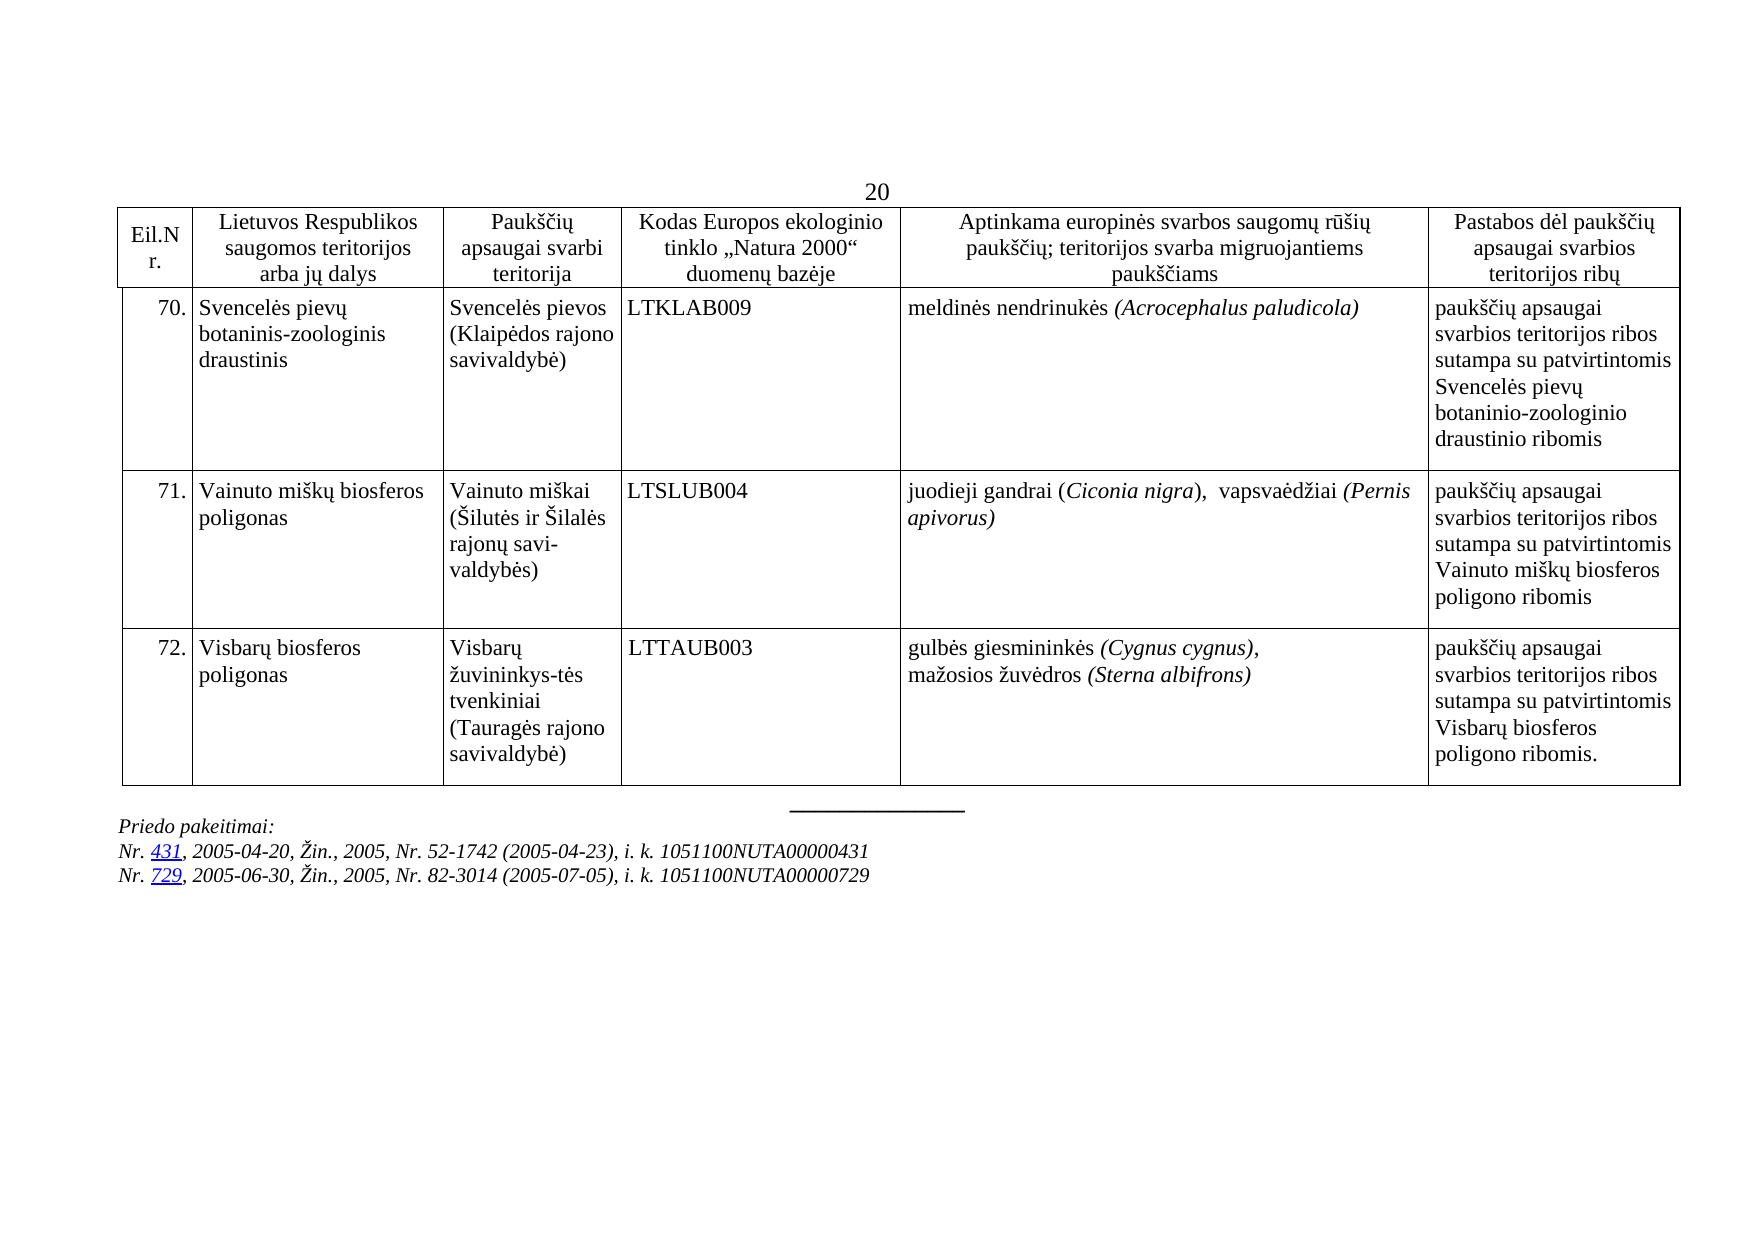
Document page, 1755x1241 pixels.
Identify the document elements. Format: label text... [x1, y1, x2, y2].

table_header Kodas Europos ekologinio tinklo „Natura 2000“ duomenų bazėje [622, 208, 900, 287]
table_cell gulbės giesmininkės (Cygnus cygnus), mažosios žuvėdros (Sterna albifrons) [901, 629, 1428, 785]
table_header Lietuvos Respublikos saugomos teritorijos arba jų dalys [193, 208, 443, 287]
table_cell 70. [123, 288, 192, 470]
table_cell juodieji gandrai (Ciconia nigra), vapsvaėdžiai (Pernis apivorus) [901, 471, 1428, 627]
text ______________ [118, 786, 1636, 814]
table_cell [118, 288, 122, 470]
table_cell paukščių apsaugai svarbios teritorijos ribos sutampa su patvirtintomis Svencelės pievų botaninio-zoologinio draustinio ribomis [1429, 288, 1679, 470]
text Nr. 431, 2005-04-20, Žin., 2005, Nr. 52-1742 (2005-04-23), i. k. 1051100NUTA00000431 [118, 838, 1636, 863]
table_cell Svencelės pievos (Klaipėdos rajono savivaldybė) [444, 288, 621, 470]
table_header Pastabos dėl paukščių apsaugai svarbios teritorijos ribų [1429, 208, 1679, 287]
table_header Aptinkama europinės svarbos saugomų rūšių paukščių; teritorijos svarba migruojantiems paukščiams [901, 208, 1428, 287]
table_cell LTSLUB004 [622, 471, 900, 627]
table_cell meldinės nendrinukės (Acrocephalus paludicola) [901, 288, 1428, 470]
table_cell LTTAUB003 [622, 629, 900, 785]
table_cell paukščių apsaugai svarbios teritorijos ribos sutampa su patvirtintomis Vainuto miškų biosferos poligono ribomis [1429, 471, 1679, 627]
table_cell Visbarų biosferos poligonas [193, 629, 443, 785]
table_cell Vainuto miškai (Šilutės ir Šilalės rajonų savi-valdybės) [444, 471, 621, 627]
table_cell LTKLAB009 [622, 288, 900, 470]
table_cell 71. [123, 471, 192, 627]
table_cell Visbarų žuvininkys-tės tvenkiniai (Tauragės rajono savivaldybė) [444, 629, 621, 785]
text Priedo pakeitimai: [118, 814, 1636, 838]
text Nr. 729, 2005-06-30, Žin., 2005, Nr. 82-3014 (2005-07-05), i. k. 1051100NUTA00000729 [118, 863, 1636, 887]
table_header Eil.Nr. [118, 208, 192, 287]
table_cell paukščių apsaugai svarbios teritorijos ribos sutampa su patvirtintomis Visbarų biosferos poligono ribomis. [1429, 629, 1679, 785]
table_cell 72. [123, 629, 192, 785]
table_cell [118, 628, 122, 785]
table_cell [118, 470, 122, 627]
table_header Paukščių apsaugai svarbi teritorija [444, 208, 621, 287]
table_cell Svencelės pievų botaninis-zoologinis draustinis [193, 288, 443, 470]
table_cell Vainuto miškų biosferos poligonas [193, 471, 443, 627]
